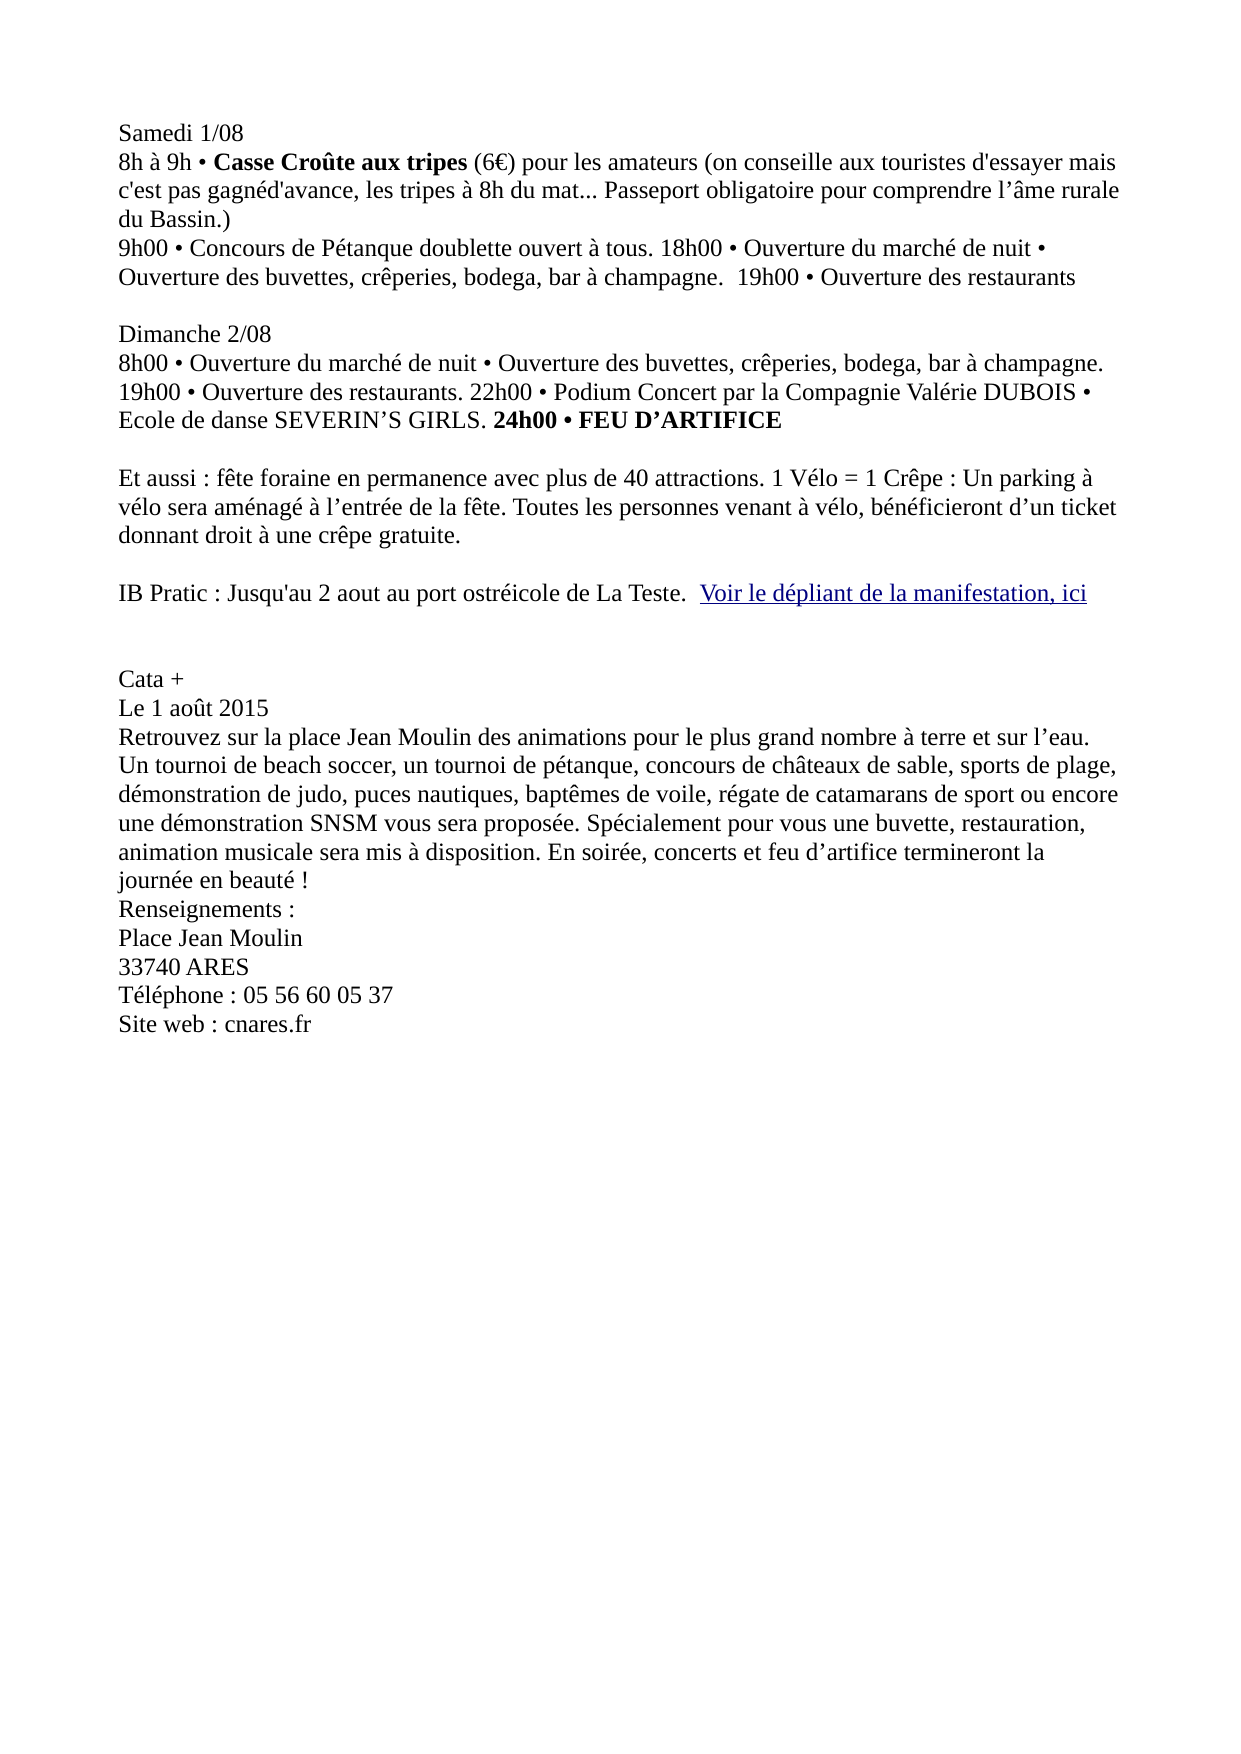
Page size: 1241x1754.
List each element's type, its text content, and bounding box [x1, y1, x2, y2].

text 8h à 9h • Casse Croûte aux tripes (6€) pour les amateurs (on conseille aux touristes d'essayer mais c'est pas gagnéd'avance, les tripes à 8h du mat... Passeport obligatoire pour comprendre l’âme rurale du Bassin.) [118, 147, 1122, 233]
text 9h00 • Concours de Pétanque doublette ouvert à tous. 18h00 • Ouverture du marché de nuit • Ouverture des buvettes, crêperies, bodega, bar à champagne. 19h00 • Ouverture des restaurants [118, 233, 1122, 291]
text 8h00 • Ouverture du marché de nuit • Ouverture des buvettes, crêperies, bodega, bar à champagne. 19h00 • Ouverture des restaurants. 22h00 • Podium Concert par la Compagnie Valérie DUBOIS • Ecole de danse SEVERIN’S GIRLS. 24h00 • FEU D’ARTIFICE [118, 348, 1122, 434]
text Le 1 août 2015 Retrouvez sur la place Jean Moulin des animations pour le plus grand nombre à terre et sur l’eau. Un tournoi de beach soccer, un tournoi de pétanque, concours de châteaux de sable, sports de plage, démonstration de judo, puces nautiques, baptêmes de voile, régate de catamarans de sport ou encore une démonstration SNSM vous sera proposée. Spécialement pour vous une buvette, restauration, animation musicale sera mis à disposition. En soirée, concerts et feu d’artifice termineront la journée en beauté ! Renseignements : Place Jean Moulin 33740 ARES Téléphone : 05 56 60 05 37 Site web : cnares.fr [118, 693, 1122, 1038]
text Et aussi : fête foraine en permanence avec plus de 40 attractions. 1 Vélo = 1 Crêpe : Un parking à vélo sera aménagé à l’entrée de la fête. Toutes les personnes venant à vélo, bénéficieront d’un ticket donnant droit à une crêpe gratuite. [118, 463, 1122, 549]
text Dimanche 2/08 [118, 319, 1122, 348]
text Samedi 1/08 [118, 118, 1122, 147]
text Cata + [118, 664, 1122, 693]
text IB Pratic : Jusqu'au 2 aout au port ostréicole de La Teste. Voir le dépliant de la manifestation, ici [118, 578, 1122, 636]
